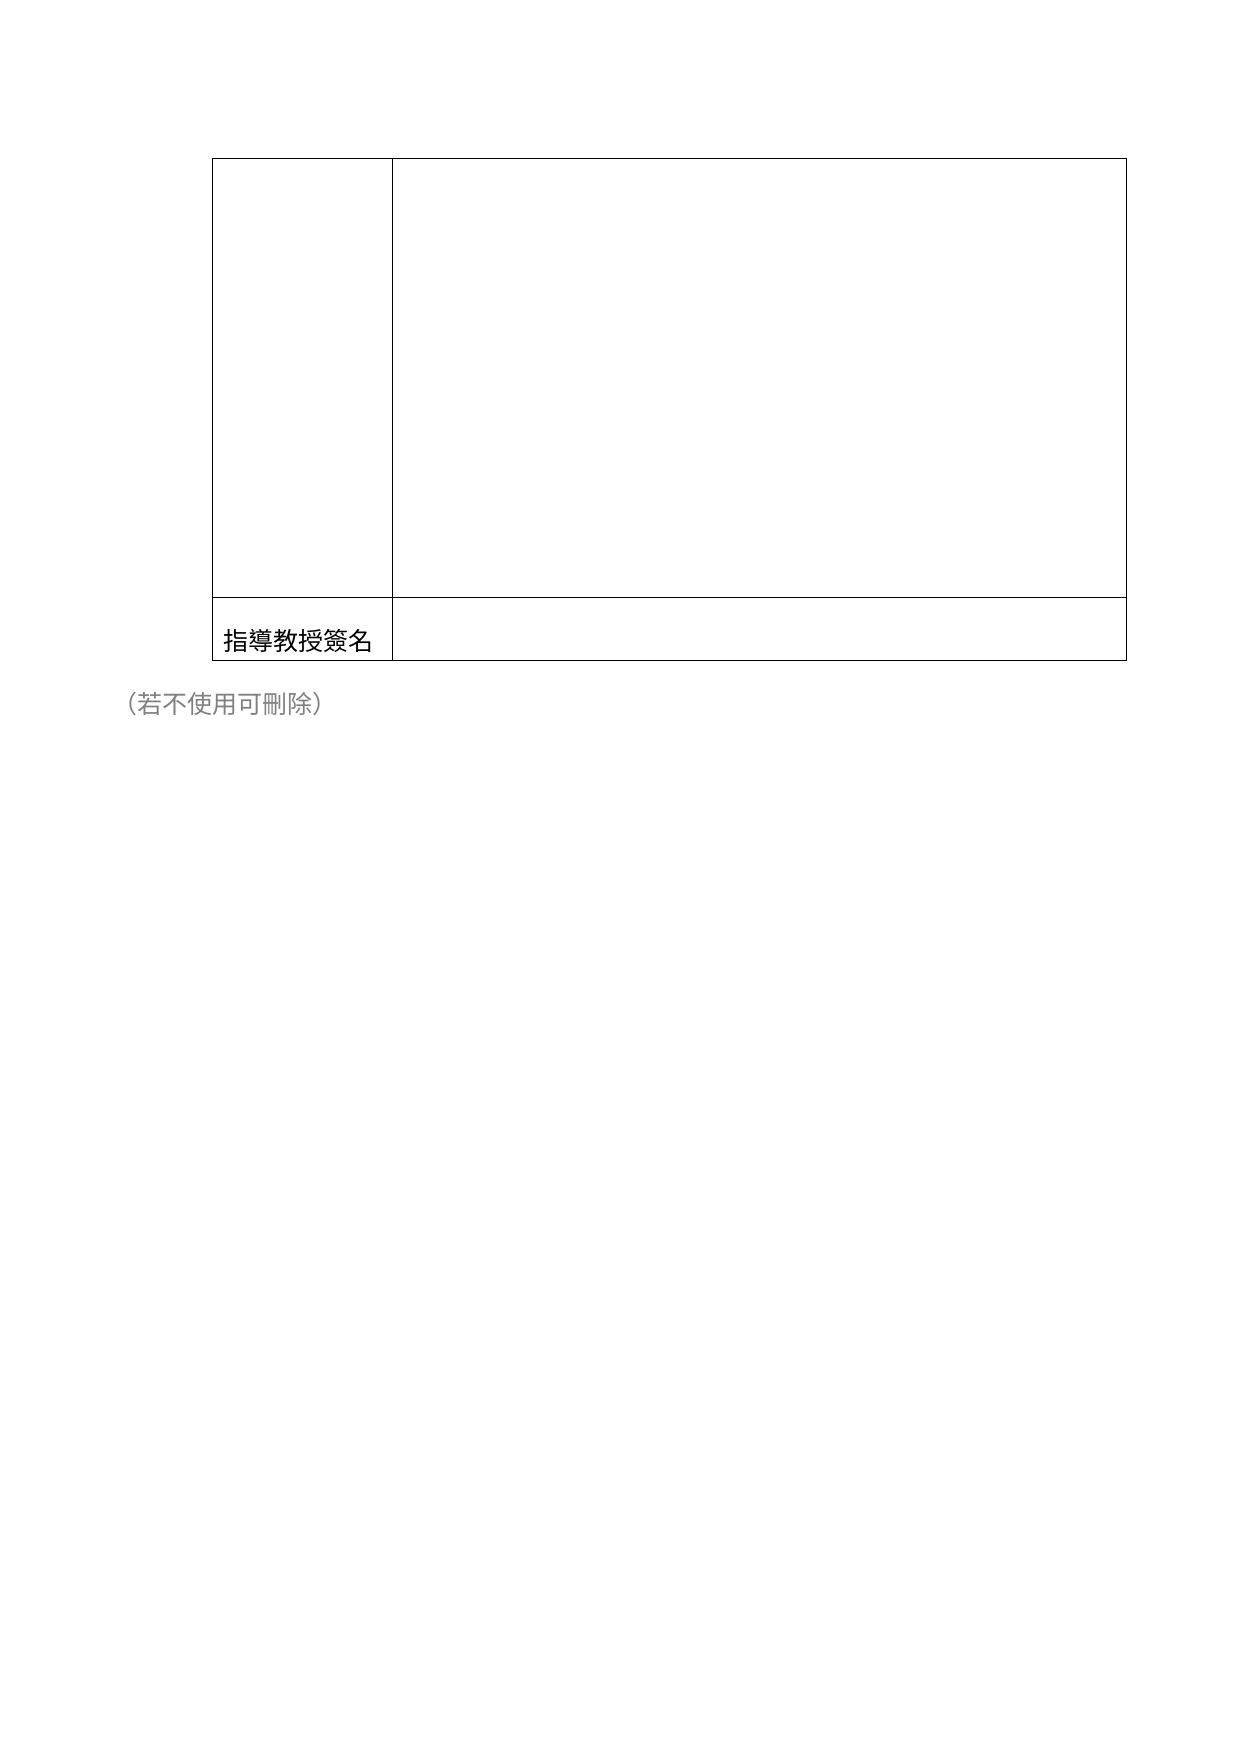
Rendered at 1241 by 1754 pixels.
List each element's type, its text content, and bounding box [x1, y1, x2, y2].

table_cell [213, 159, 392, 597]
table_cell [393, 159, 1126, 597]
table_cell 指導教授簽名 [213, 598, 392, 660]
text （若不使用可刪除） [112, 661, 1128, 724]
table_cell [393, 598, 1126, 660]
